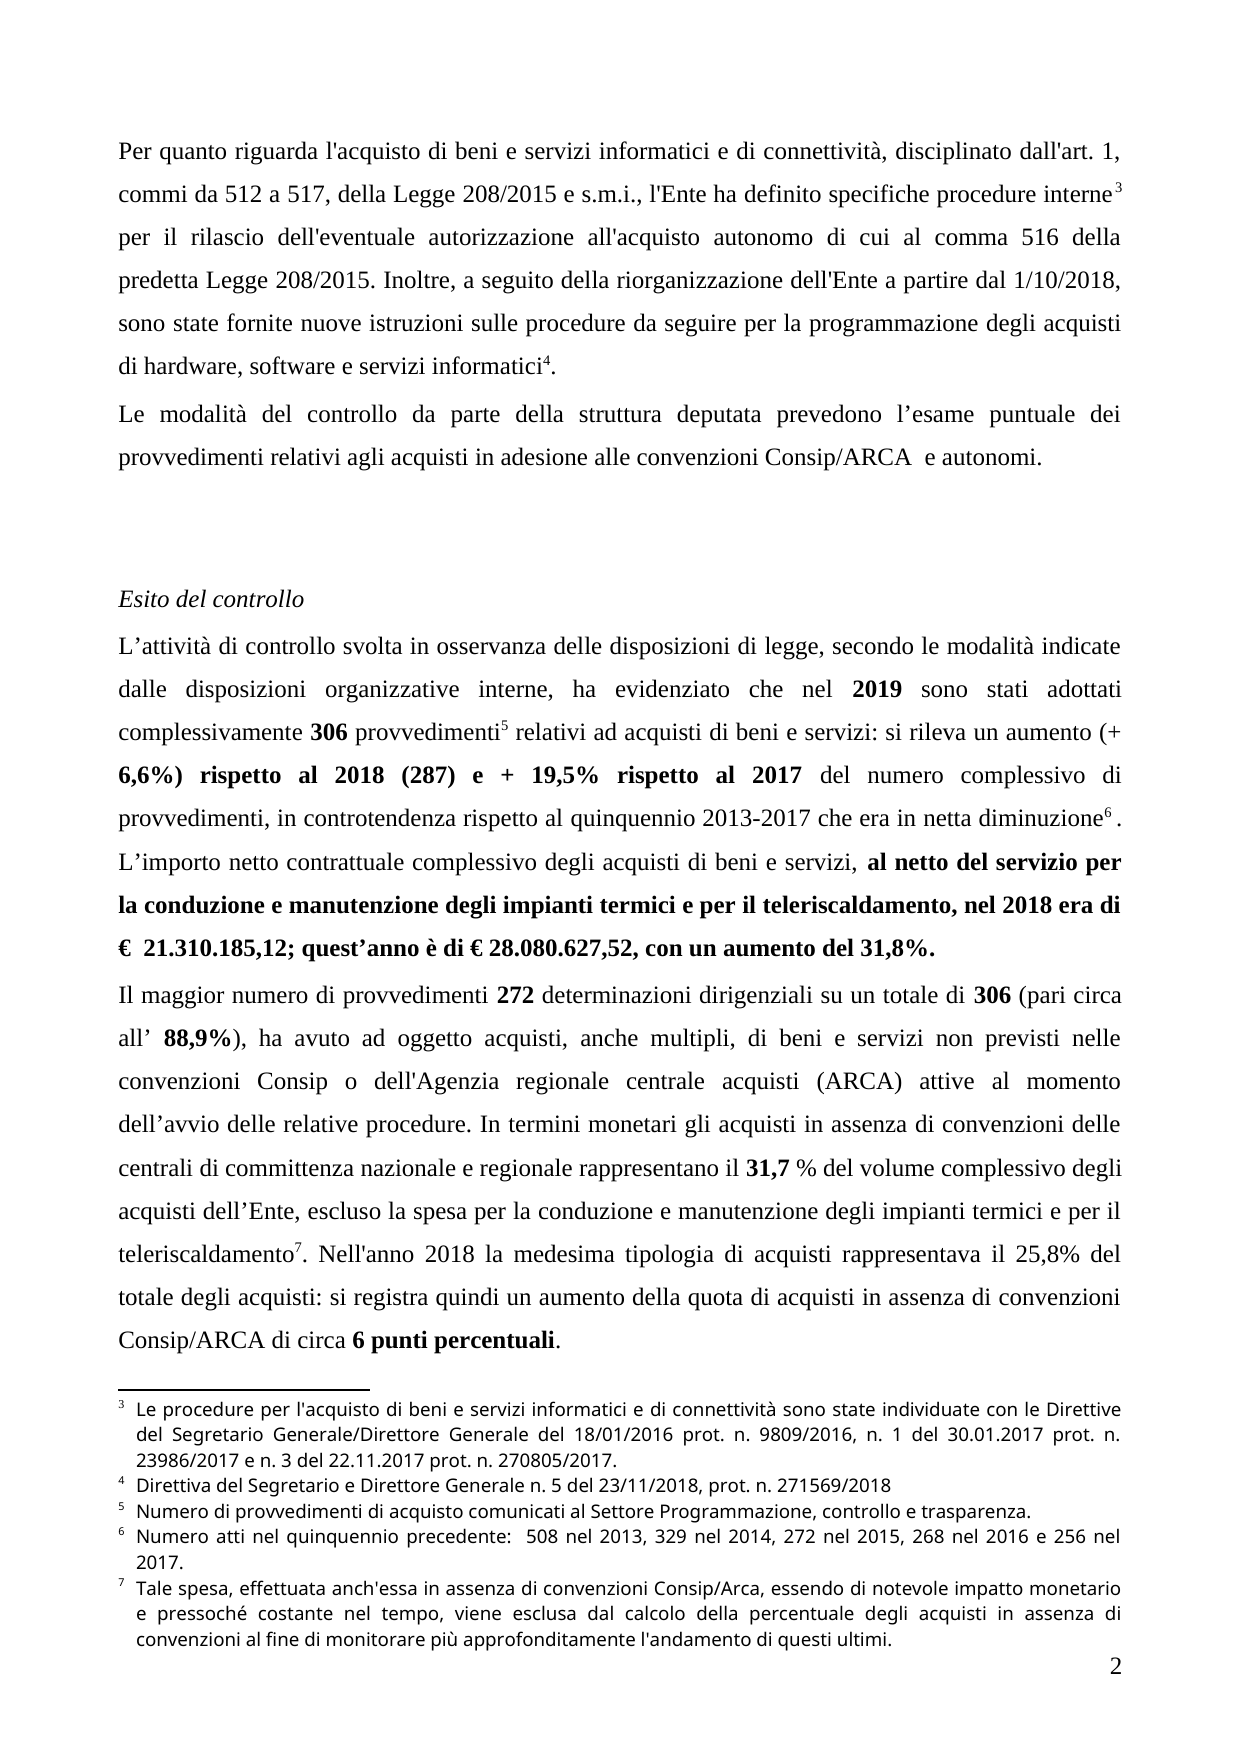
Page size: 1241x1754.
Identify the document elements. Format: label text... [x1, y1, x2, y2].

text Esito del controllo [118, 584, 1122, 612]
text L’attività di controllo svolta in osservanza delle disposizioni di legge, secondo le modalità indicate dalle disposizioni organizzative interne, ha evidenziato che nel 2019 sono stati adottati complessivamente 306 provvedimenti relativi ad acquisti di beni e servizi: si rileva un aumento (+ 6,6%) rispetto al 2018 (287) e + 19,5% rispetto al 2017 del numero complessivo di provvedimenti, in controtendenza rispetto al quinquennio 2013-2017 che era in netta diminuzione . L’importo netto contrattuale complessivo degli acquisti di beni e servizi, al netto del servizio per la conduzione e manutenzione degli impianti termici e per il teleriscaldamento, nel 2018 era di € 21.310.185,12; quest’anno è di € 28.080.627,52, con un aumento del 31,8%. [118, 631, 1122, 962]
text Le modalità del controllo da parte della struttura deputata prevedono l’esame puntuale dei provvedimenti relativi agli acquisti in adesione alle convenzioni Consip/ARCA e autonomi. [118, 399, 1122, 471]
text Tale spesa, effettuata anch'essa in assenza di convenzioni Consip/Arca, essendo di notevole impatto monetario e pressoché costante nel tempo, viene esclusa dal calcolo della percentuale degli acquisti in assenza di convenzioni al fine di monitorare più approfonditamente l'andamento di questi ultimi. [118, 1575, 1122, 1651]
text Numero atti nel quinquennio precedente: 508 nel 2013, 329 nel 2014, 272 nel 2015, 268 nel 2016 e 256 nel 2017. [118, 1524, 1122, 1575]
text Il maggior numero di provvedimenti 272 determinazioni dirigenziali su un totale di 306 (pari circa all’ 88,9%), ha avuto ad oggetto acquisti, anche multipli, di beni e servizi non previsti nelle convenzioni Consip o dell'Agenzia regionale centrale acquisti (ARCA) attive al momento dell’avvio delle relative procedure. In termini monetari gli acquisti in assenza di convenzioni delle centrali di committenza nazionale e regionale rappresentano il 31,7 % del volume complessivo degli acquisti dell’Ente, escluso la spesa per la conduzione e manutenzione degli impianti termici e per il teleriscaldamento. Nell'anno 2018 la medesima tipologia di acquisti rappresentava il 25,8% del totale degli acquisti: si registra quindi un aumento della quota di acquisti in assenza di convenzioni Consip/ARCA di circa 6 punti percentuali. [118, 980, 1122, 1354]
text Per quanto riguarda l'acquisto di beni e servizi informatici e di connettività, disciplinato dall'art. 1, commi da 512 a 517, della Legge 208/2015 e s.m.i., l'Ente ha definito specifiche procedure interne per il rilascio dell'eventuale autorizzazione all'acquisto autonomo di cui al comma 516 della predetta Legge 208/2015. Inoltre, a seguito della riorganizzazione dell'Ente a partire dal 1/10/2018, sono state fornite nuove istruzioni sulle procedure da seguire per la programmazione degli acquisti di hardware, software e servizi informatici. [118, 136, 1122, 380]
text Direttiva del Segretario e Direttore Generale n. 5 del 23/11/2018, prot. n. 271569/2018 [118, 1473, 1122, 1498]
text Le procedure per l'acquisto di beni e servizi informatici e di connettività sono state individuate con le Direttive del Segretario Generale/Direttore Generale del 18/01/2016 prot. n. 9809/2016, n. 1 del 30.01.2017 prot. n. 23986/2017 e n. 3 del 22.11.2017 prot. n. 270805/2017. [118, 1396, 1122, 1473]
text Numero di provvedimenti di acquisto comunicati al Settore Programmazione, controllo e trasparenza. [118, 1498, 1122, 1524]
